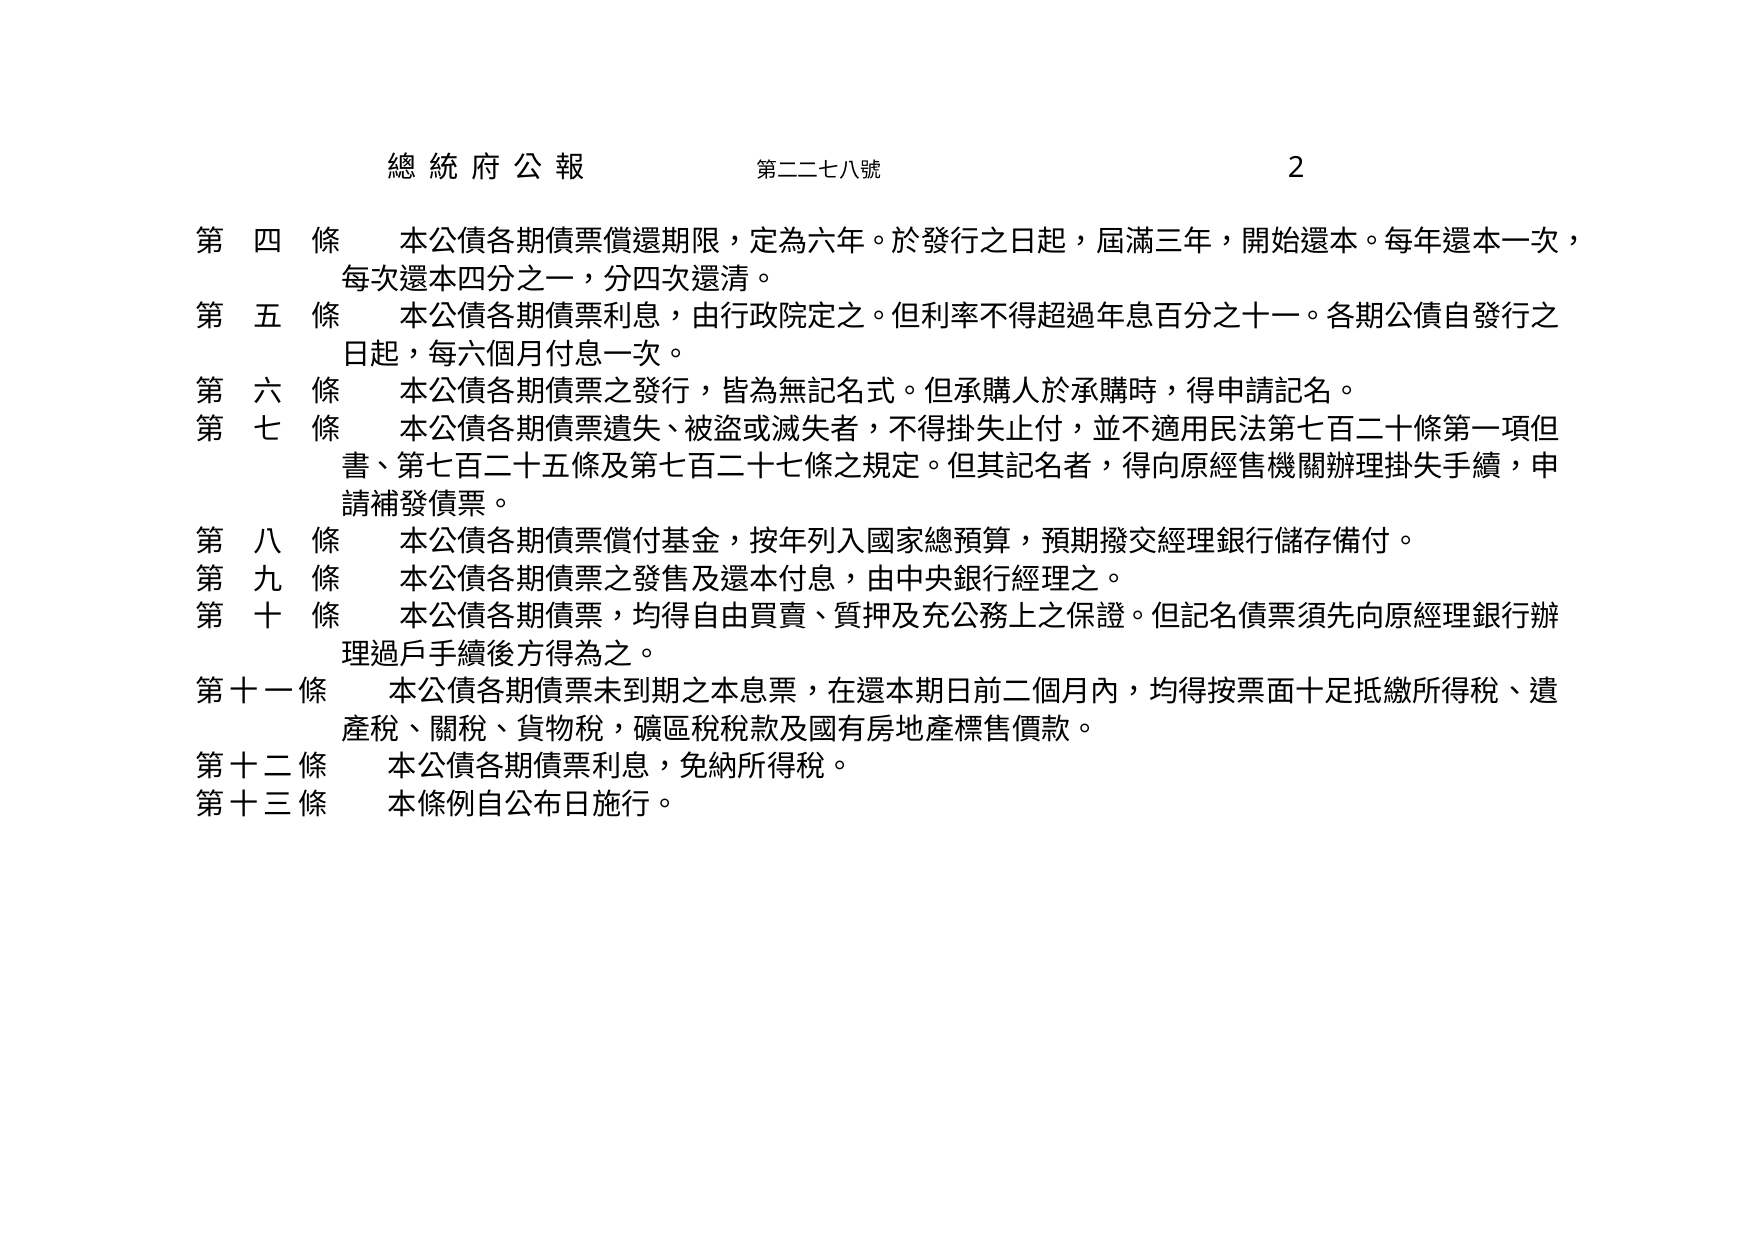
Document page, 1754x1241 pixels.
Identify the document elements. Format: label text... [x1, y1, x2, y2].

text 第十二條 本公債各期債票利息，免納所得稅。 [195, 747, 1559, 784]
text 第 五 條 本公債各期債票利息，由行政院定之。但利率不得超過年息百分之十一。各期公債自發行之日起，每六個月付息一次。 [195, 297, 1559, 372]
text 第 十 條 本公債各期債票，均得自由買賣、質押及充公務上之保證。但記名債票須先向原經理銀行辦理過戶手續後方得為之。 [195, 597, 1559, 672]
text 第 八 條 本公債各期債票償付基金，按年列入國家總預算，預期撥交經理銀行儲存備付。 [195, 522, 1559, 559]
text 第十三條 本條例自公布日施行。 [195, 784, 1559, 822]
text 第 九 條 本公債各期債票之發售及還本付息，由中央銀行經理之。 [195, 559, 1559, 597]
text 第 七 條 本公債各期債票遺失、被盜或滅失者，不得掛失止付，並不適用民法第七百二十條第一項但書、第七百二十五條及第七百二十七條之規定。但其記名者，得向原經售機關辦理掛失手續，申請補發債票。 [195, 409, 1559, 522]
text 第 四 條 本公債各期債票償還期限，定為六年。於發行之日起，屆滿三年，開始還本。每年還本一次，每次還本四分之一，分四次還清。 [195, 222, 1559, 297]
text 第 六 條 本公債各期債票之發行，皆為無記名式。但承購人於承購時，得申請記名。 [195, 372, 1559, 409]
text 第十一條 本公債各期債票未到期之本息票，在還本期日前二個月內，均得按票面十足抵繳所得稅、遺產稅、關稅、貨物稅，礦區稅稅款及國有房地產標售價款。 [195, 672, 1559, 747]
